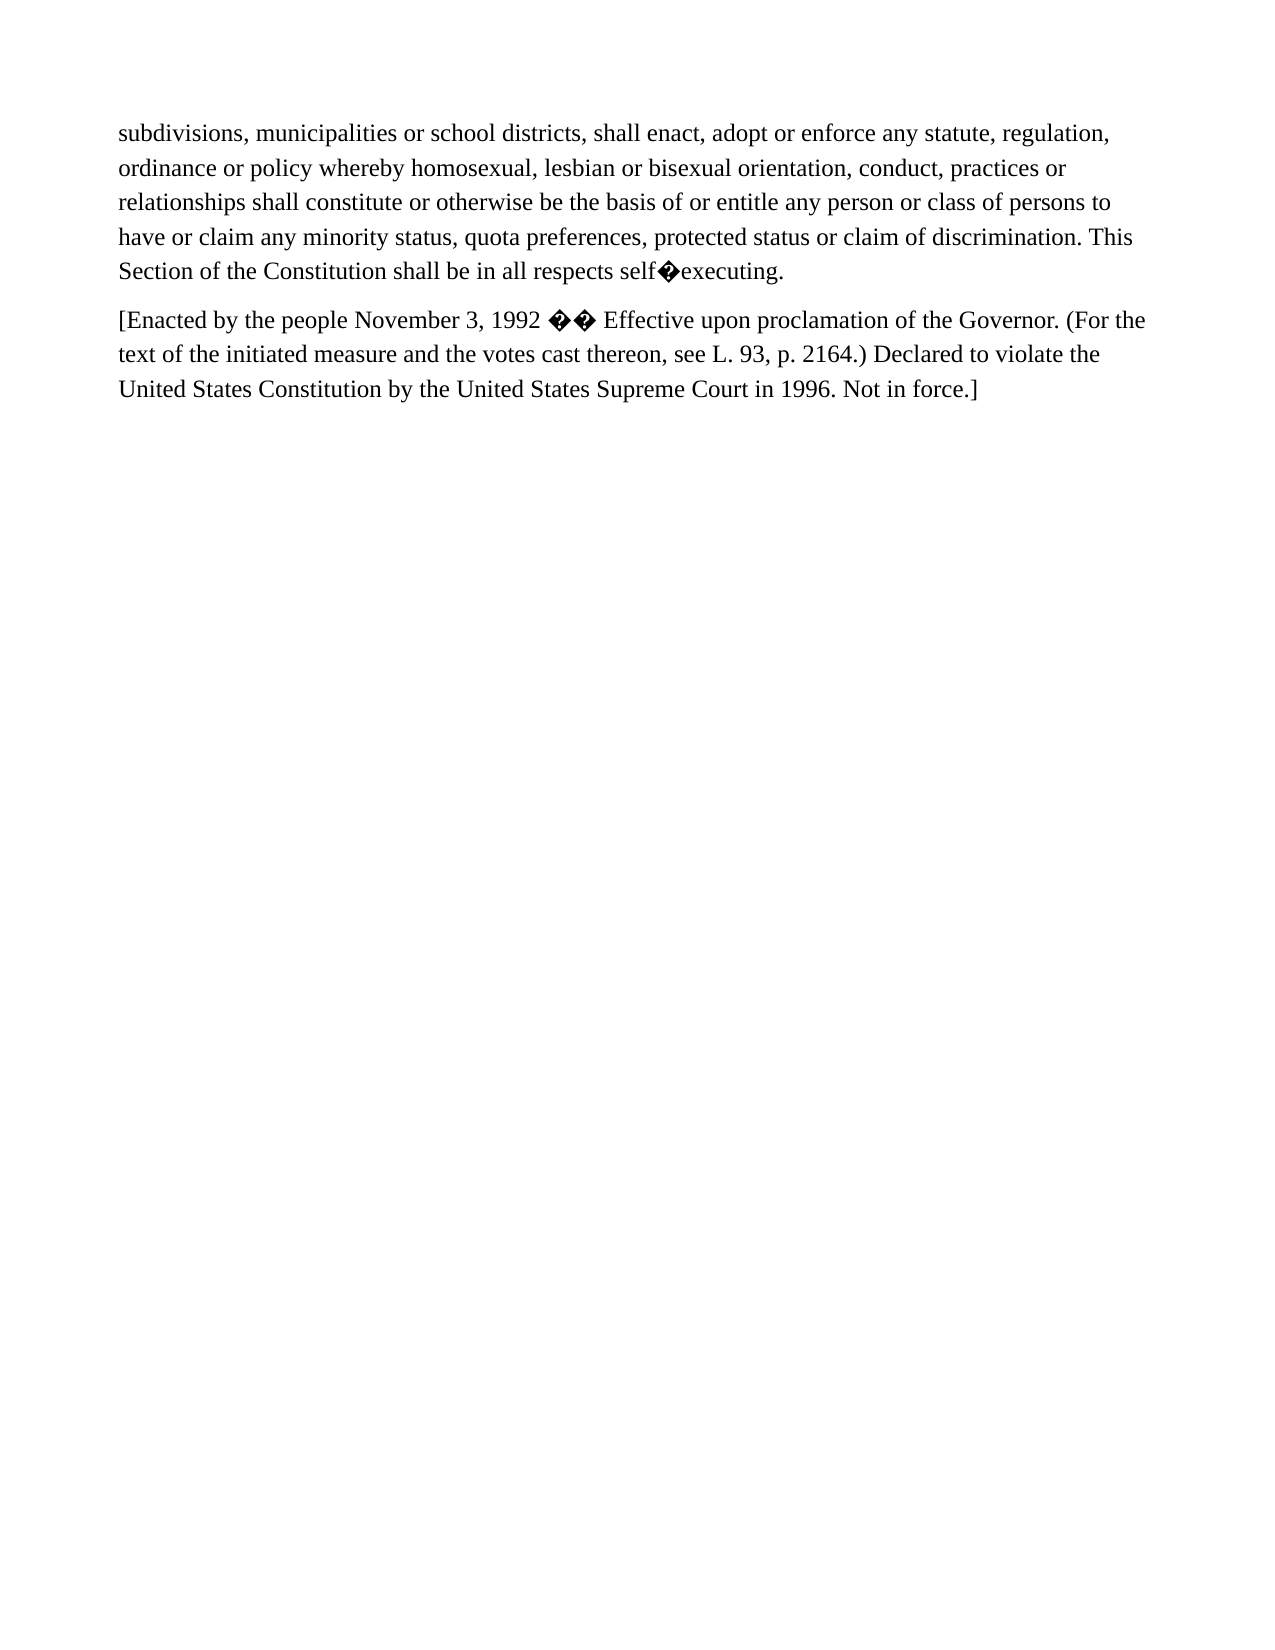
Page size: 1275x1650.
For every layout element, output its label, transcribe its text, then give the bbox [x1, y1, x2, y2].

text [Enacted by the people November 3, 1992 �� Effective upon proclamation of the Governor. (For the text of the initiated measure and the votes cast thereon, see L. 93, p. 2164.) Declared to violate the United States Constitution by the United States Supreme Court in 1996. Not in force.] [118, 305, 1157, 403]
text subdivisions, municipalities or school districts, shall enact, adopt or enforce any statute, regulation, ordinance or policy whereby homosexual, lesbian or bisexual orientation, conduct, practices or relationships shall constitute or otherwise be the basis of or entitle any person or class of persons to have or claim any minority status, quota preferences, protected status or claim of discrimination. This Section of the Constitution shall be in all respects self�executing. [118, 118, 1157, 285]
